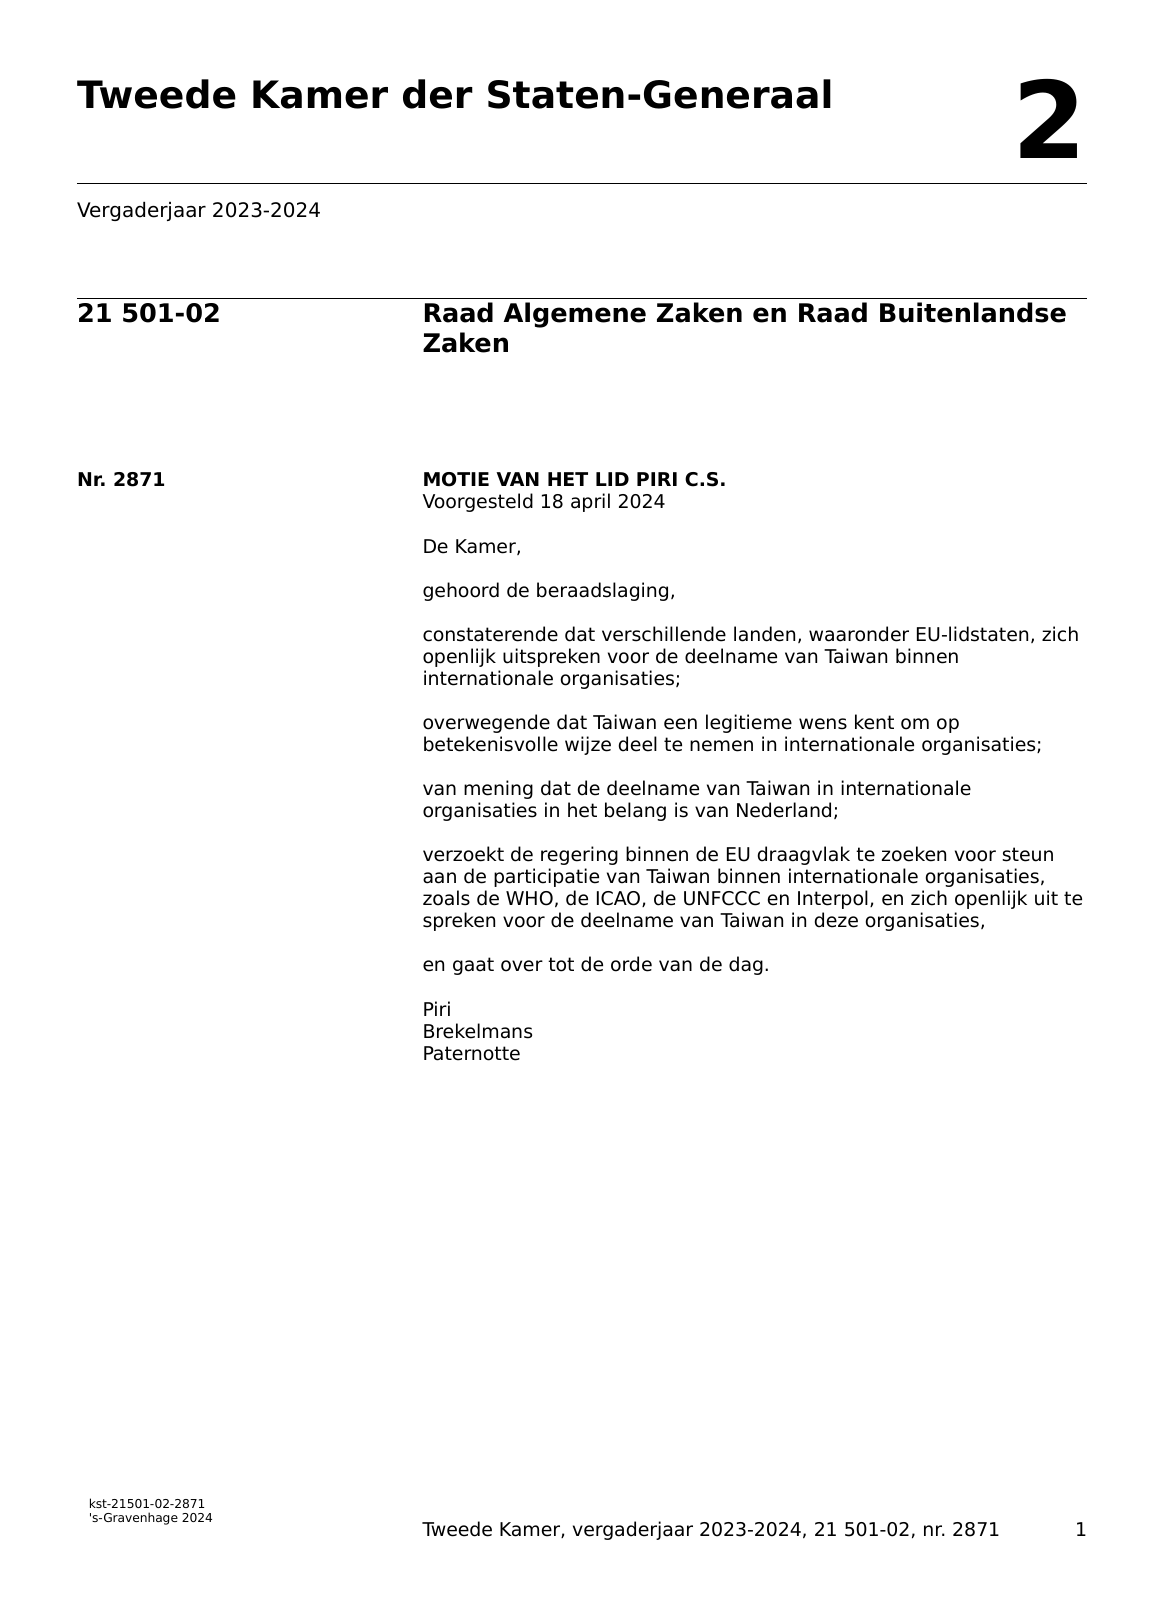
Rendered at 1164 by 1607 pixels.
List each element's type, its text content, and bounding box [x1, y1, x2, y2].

table_header Tweede Kamer der Staten-Generaal [77, 59, 886, 183]
text verzoekt de regering binnen de EU draagvlak te zoeken voor steun aan de participatie van Taiwan binnen internationale organisaties, zoals de WHO, de ICAO, de UNFCCC en Interpol, en zich openlijk uit te spreken voor de deelname van Taiwan in deze organisaties, [422, 844, 1087, 932]
table_cell Vergaderjaar 2023-2024 [77, 184, 1087, 298]
text Piri [422, 998, 1087, 1021]
text Paternotte [422, 1042, 1087, 1064]
text gehoord de beraadslaging, [422, 580, 1087, 602]
text De Kamer, [422, 536, 1087, 557]
subtitle Nr. 2871 MOTIE VAN HET LID PIRI C.S. [77, 469, 1087, 491]
table_header 2 [886, 59, 1087, 183]
text constaterende dat verschillende landen, waaronder EU-lidstaten, zich openlijk uitspreken voor de deelname van Taiwan binnen internationale organisaties; [422, 624, 1087, 690]
text en gaat over tot de orde van de dag. [422, 954, 1087, 976]
text overwegende dat Taiwan een legitieme wens kent om op betekenisvolle wijze deel te nemen in internationale organisaties; [422, 712, 1087, 756]
subtitle 21 501-02 Raad Algemene Zaken en Raad Buitenlandse Zaken [77, 299, 1087, 358]
text van mening dat de deelname van Taiwan in internationale organisaties in het belang is van Nederland; [422, 778, 1087, 822]
text 's-Gravenhage 2024 [88, 1511, 323, 1525]
text kst-21501-02-2871 [88, 1497, 323, 1511]
text Brekelmans [422, 1021, 1087, 1042]
text Voorgesteld 18 april 2024 [422, 491, 1087, 513]
